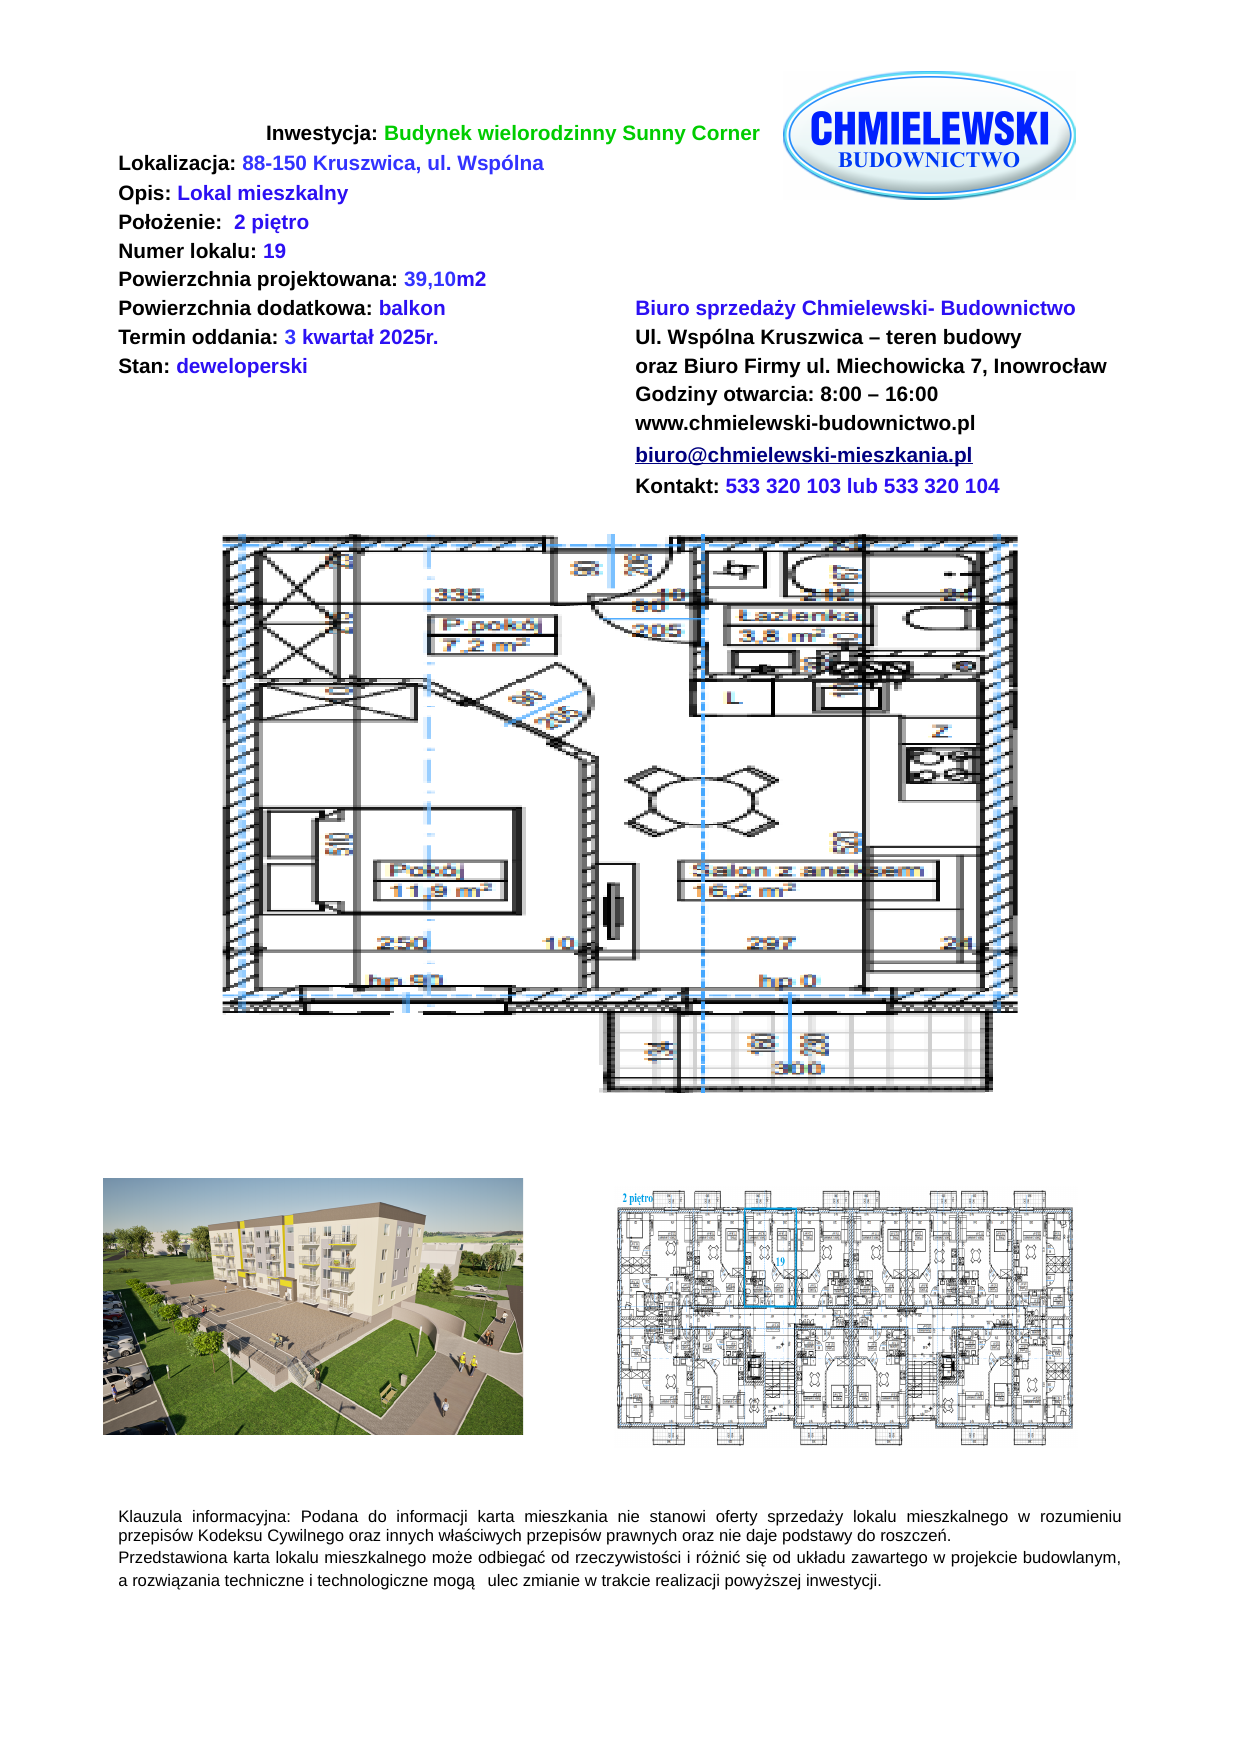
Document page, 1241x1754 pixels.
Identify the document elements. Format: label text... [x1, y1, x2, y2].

text Powierzchnia projektowana: 39,10m2 [118, 267, 1122, 291]
text Przedstawiona karta lokalu mieszkalnego może odbiegać od rzeczywistości i różnić się od układu zawartego w projekcie budowlanym, a rozwiązania techniczne i technologiczne mogą ulec zmianie w trakcie realizacji powyższej inwestycji. [118, 1548, 1122, 1590]
picture [613, 1186, 1078, 1448]
subtitle [1076, 151, 1122, 175]
picture [103, 1178, 524, 1435]
picture [783, 71, 1076, 200]
subtitle Inwestycja: Budynek wielorodzinny Sunny Corner [118, 121, 783, 145]
text Opis: Lokal mieszkalny [118, 181, 1122, 205]
subtitle [1076, 121, 1122, 145]
text www.chmielewski-budownictwo.pl [118, 411, 1122, 435]
text Godziny otwarcia: 8:00 – 16:00 [118, 382, 1122, 406]
text Położenie: 2 piętro [118, 210, 1122, 234]
text Numer lokalu: 19 [118, 238, 1122, 262]
picture [222, 534, 1018, 1113]
text Klauzula informacyjna: Podana do informacji karta mieszkania nie stanowi oferty sprzedaży lokalu mieszkalnego w rozumieniu przepisów Kodeksu Cywilnego oraz innych właściwych przepisów prawnych oraz nie daje podstawy do roszczeń. [118, 1507, 1122, 1545]
text Stan: deweloperski oraz Biuro Firmy ul. Miechowicka 7, Inowrocław [118, 353, 1122, 377]
text Termin oddania: 3 kwartał 2025r. Ul. Wspólna Kruszwica – teren budowy [118, 325, 1122, 349]
text Kontakt: 533 320 103 lub 533 320 104 [118, 474, 1122, 498]
text biuro@chmielewski-mieszkania.pl [118, 442, 1122, 466]
subtitle Lokalizacja: 88-150 Kruszwica, ul. Wspólna [118, 151, 783, 175]
text Powierzchnia dodatkowa: balkon Biuro sprzedaży Chmielewski- Budownictwo [118, 296, 1122, 320]
